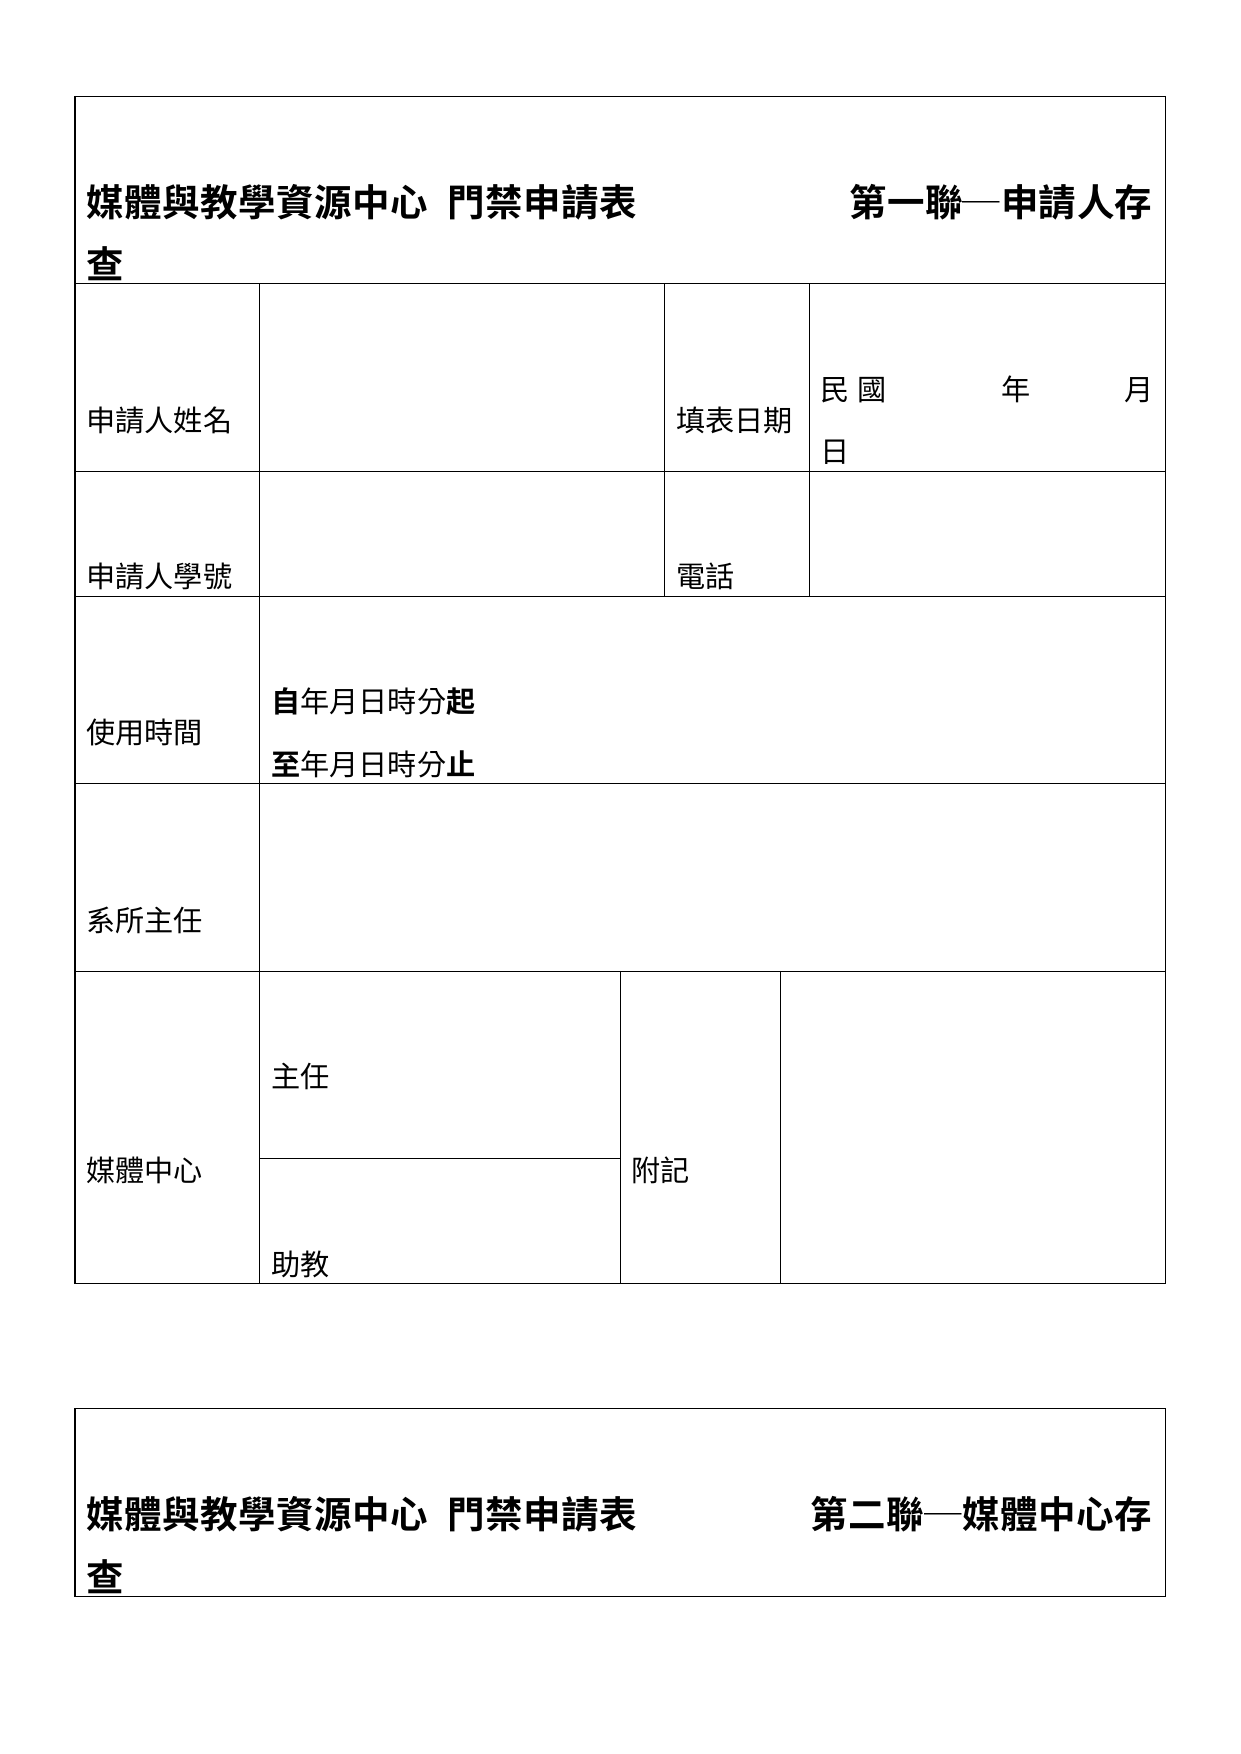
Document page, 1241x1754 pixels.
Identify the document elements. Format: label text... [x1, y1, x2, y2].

table_cell 民國 年 月 日 [810, 284, 1165, 471]
table_cell 系所主任 [76, 784, 259, 971]
table_header 媒體與教學資源中心 門禁申請表 第一聯─申請人存查 [76, 97, 1165, 283]
table_cell [260, 784, 1165, 971]
table_cell 自年月日時分起 至年月日時分止 [260, 597, 1165, 783]
table_cell [810, 472, 1165, 596]
table_cell 附記 [621, 972, 780, 1283]
table_header 媒體與教學資源中心 門禁申請表 第二聯─媒體中心存查 [76, 1409, 1165, 1596]
table_cell 使用時間 [76, 597, 259, 783]
table_cell 媒體中心 [76, 972, 259, 1283]
table_cell 申請人學號 [76, 472, 259, 596]
table_cell [260, 284, 664, 471]
table_cell [781, 972, 1165, 1283]
table_cell 主任 [260, 972, 620, 1158]
table_cell 申請人姓名 [76, 284, 259, 471]
table_cell [260, 472, 664, 596]
table_cell 填表日期 [665, 284, 809, 471]
table_cell 電話 [665, 472, 809, 596]
table_cell 助教 [260, 1159, 620, 1283]
